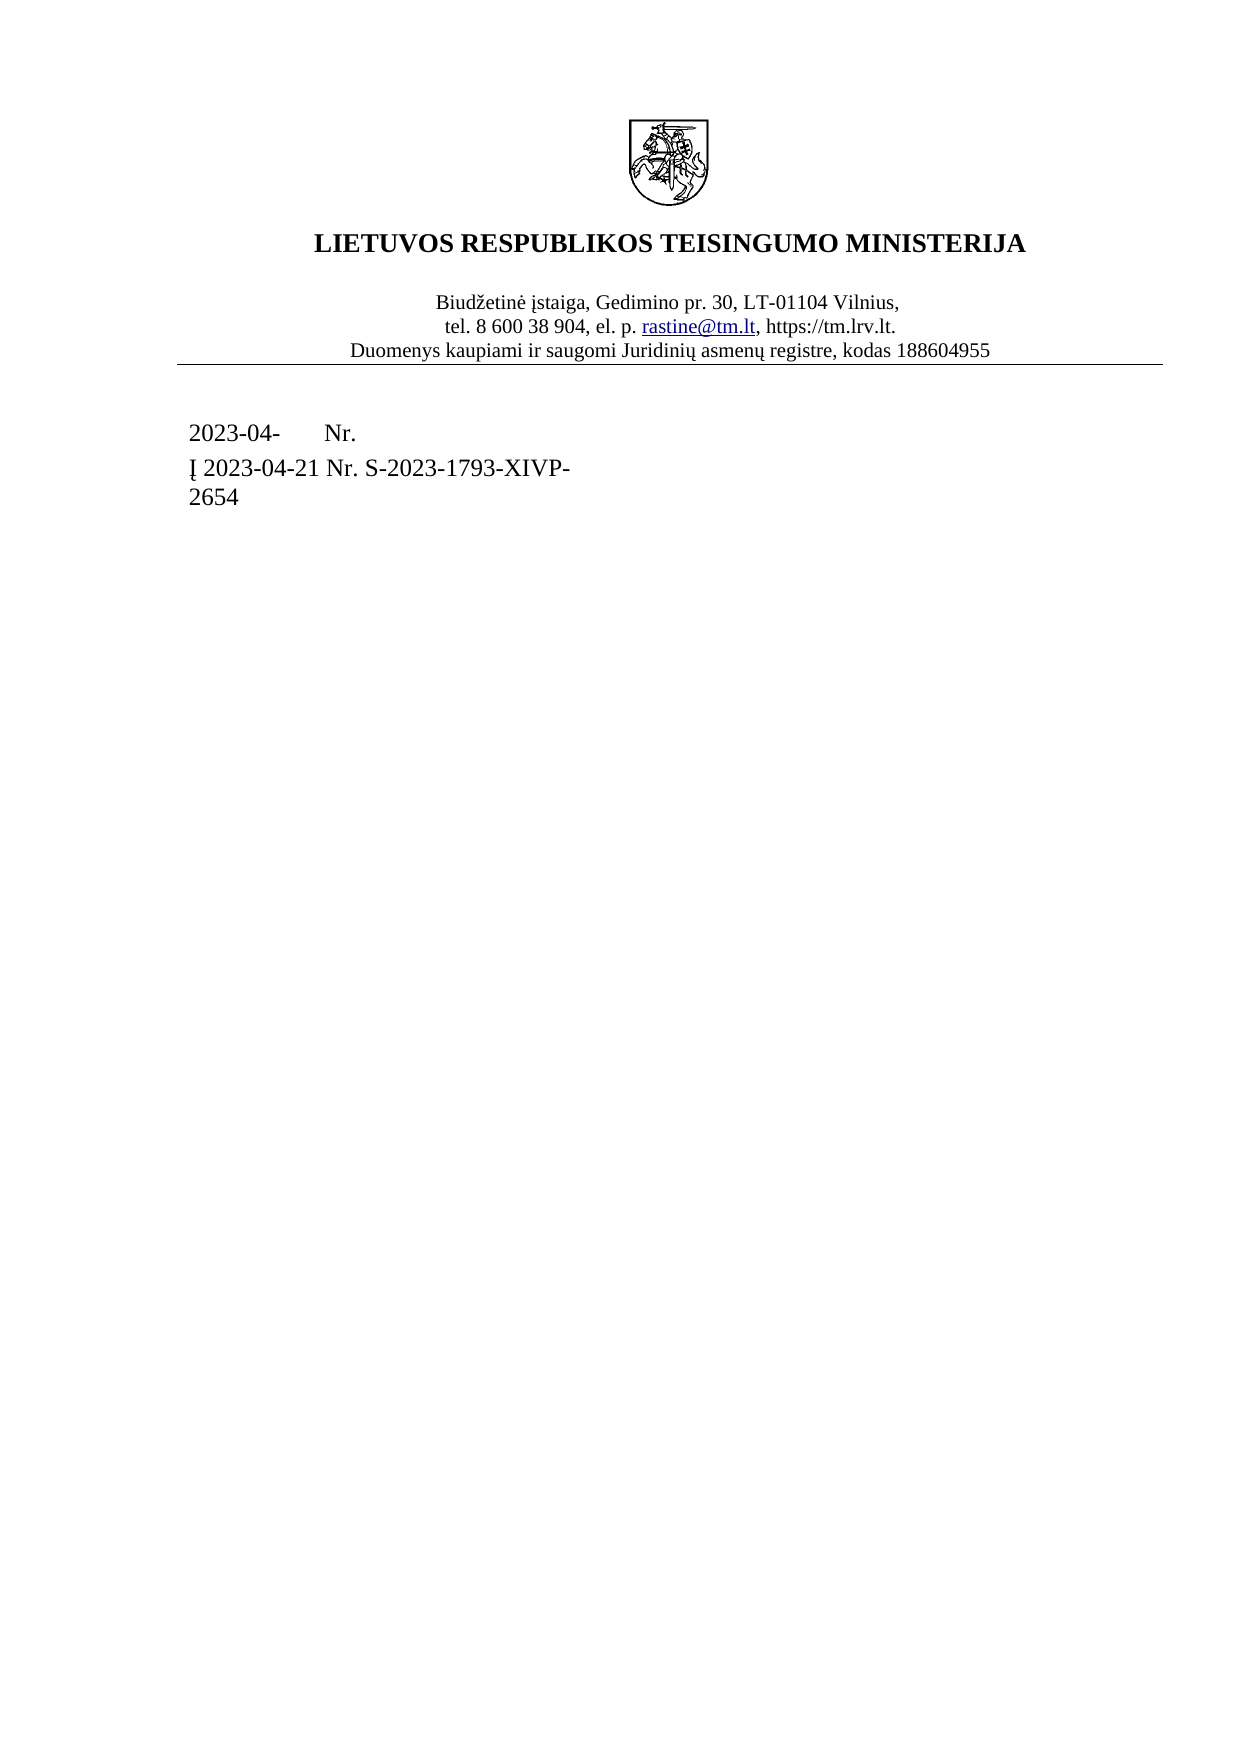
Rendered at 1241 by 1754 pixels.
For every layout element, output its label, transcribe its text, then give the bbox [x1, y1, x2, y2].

table_cell [598, 453, 603, 511]
table_cell Į 2023-04-21 Nr. S-2023-1793-XIVP-2654 [177, 453, 598, 511]
table_header 2023-04- Nr. [177, 418, 603, 453]
